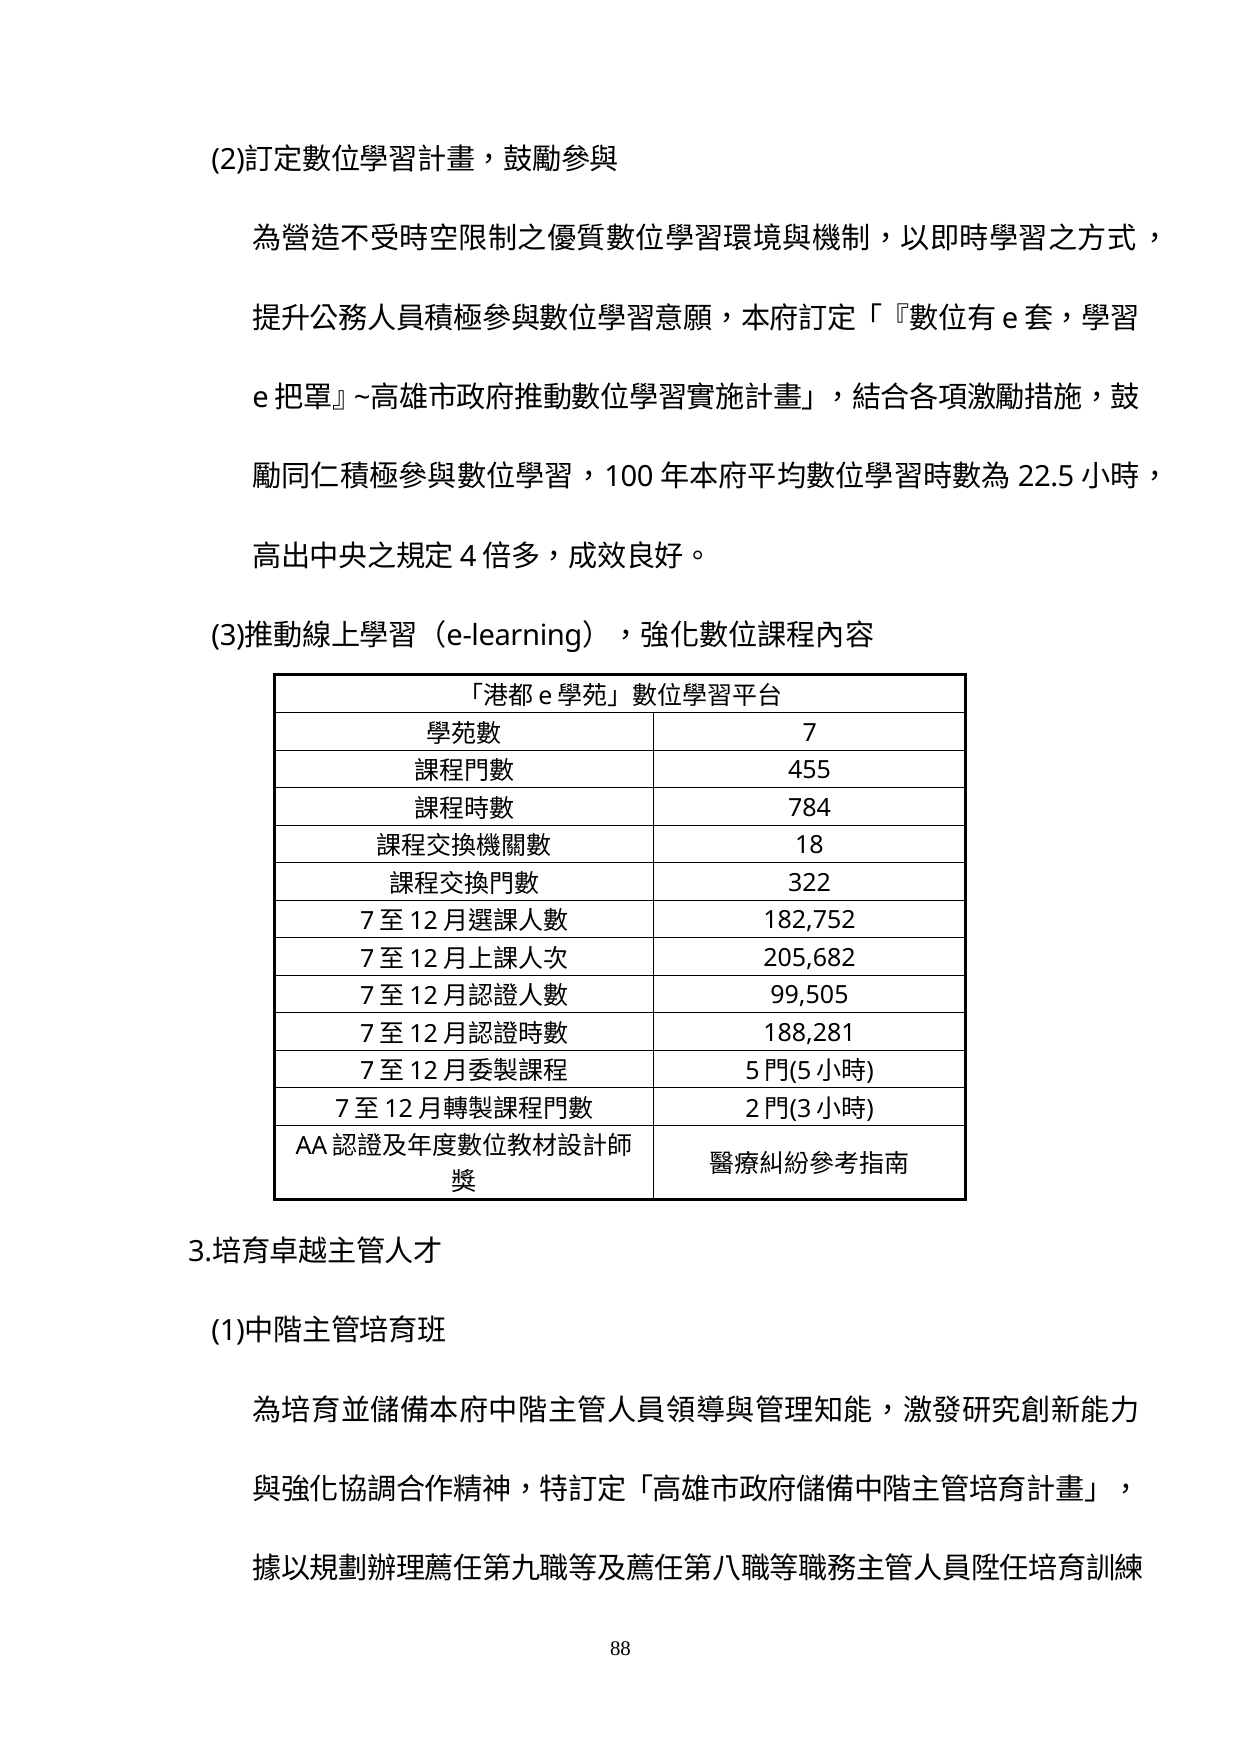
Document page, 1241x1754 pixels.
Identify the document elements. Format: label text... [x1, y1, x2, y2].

table_cell 455 [654, 751, 964, 787]
table_cell 784 [654, 788, 964, 824]
table_header 「港都e學苑」數位學習平台 [276, 676, 964, 712]
table_cell 322 [654, 863, 964, 899]
text 為營造不受時空限制之優質數位學習環境與機制，以即時學習之方式，提升公務人員積極參與數位學習意願，本府訂定「『數位有e套，學習e把罩』~高雄市政府推動數位學習實施計畫」，結合各項激勵措施，鼓勵同仁積極參與數位學習，100年本府平均數位學習時數為22.5小時，高出中央之規定4倍多，成效良好。 [252, 196, 1140, 593]
table_cell 課程交換機關數 [276, 826, 653, 862]
text 為培育並儲備本府中階主管人員領導與管理知能，激發研究創新能力與強化協調合作精神，特訂定「高雄市政府儲備中階主管培育計畫」，據以規劃辦理薦任第九職等及薦任第八職等職務主管人員陞任培育訓練。100年各計辦理2期，「中階主管培育班－九等主管」，訓練總時數120小時，計69人參訓；「中階主管培育班－八等主管」，訓練總時數60小時，計77人參訓。通過培訓人員除建立人才庫外，並將名冊提供各機關首長作為機關職務出缺時得優先選員陞任之參考，截至100年1月底止，共計有12人分別於各該機關陞任，本項訓練頗具成效。 [252, 1368, 1140, 1606]
table_cell 7至12月認證時數 [276, 1013, 653, 1049]
table_cell 課程門數 [276, 751, 653, 787]
table_cell 課程時數 [276, 788, 653, 824]
table_cell 182,752 [654, 901, 964, 937]
table_cell 7 [654, 713, 964, 749]
text (2)訂定數位學習計畫，鼓勵參與 [211, 117, 1140, 196]
table_cell 7至12月委製課程 [276, 1051, 653, 1087]
table_cell 7至12月認證人數 [276, 976, 653, 1012]
table_cell 7至12月轉製課程門數 [276, 1088, 653, 1124]
table_cell 學苑數 [276, 713, 653, 749]
table_cell 205,682 [654, 938, 964, 974]
table_cell 99,505 [654, 976, 964, 1012]
text 3.培育卓越主管人才 [188, 1209, 1140, 1288]
table_cell AA認證及年度數位教材設計師獎 [276, 1126, 653, 1198]
table_cell 課程交換門數 [276, 863, 653, 899]
table_cell 7至12月上課人次 [276, 938, 653, 974]
table_cell 醫療糾紛參考指南 [654, 1126, 964, 1198]
table_cell 188,281 [654, 1013, 964, 1049]
table_cell 18 [654, 826, 964, 862]
table_cell 7至12月選課人數 [276, 901, 653, 937]
text (3)推動線上學習（e-learning），強化數位課程內容 [211, 593, 1140, 673]
table_cell 5門(5小時) [654, 1051, 964, 1087]
table_cell 2門(3小時) [654, 1088, 964, 1124]
text (1)中階主管培育班 [211, 1288, 1140, 1368]
